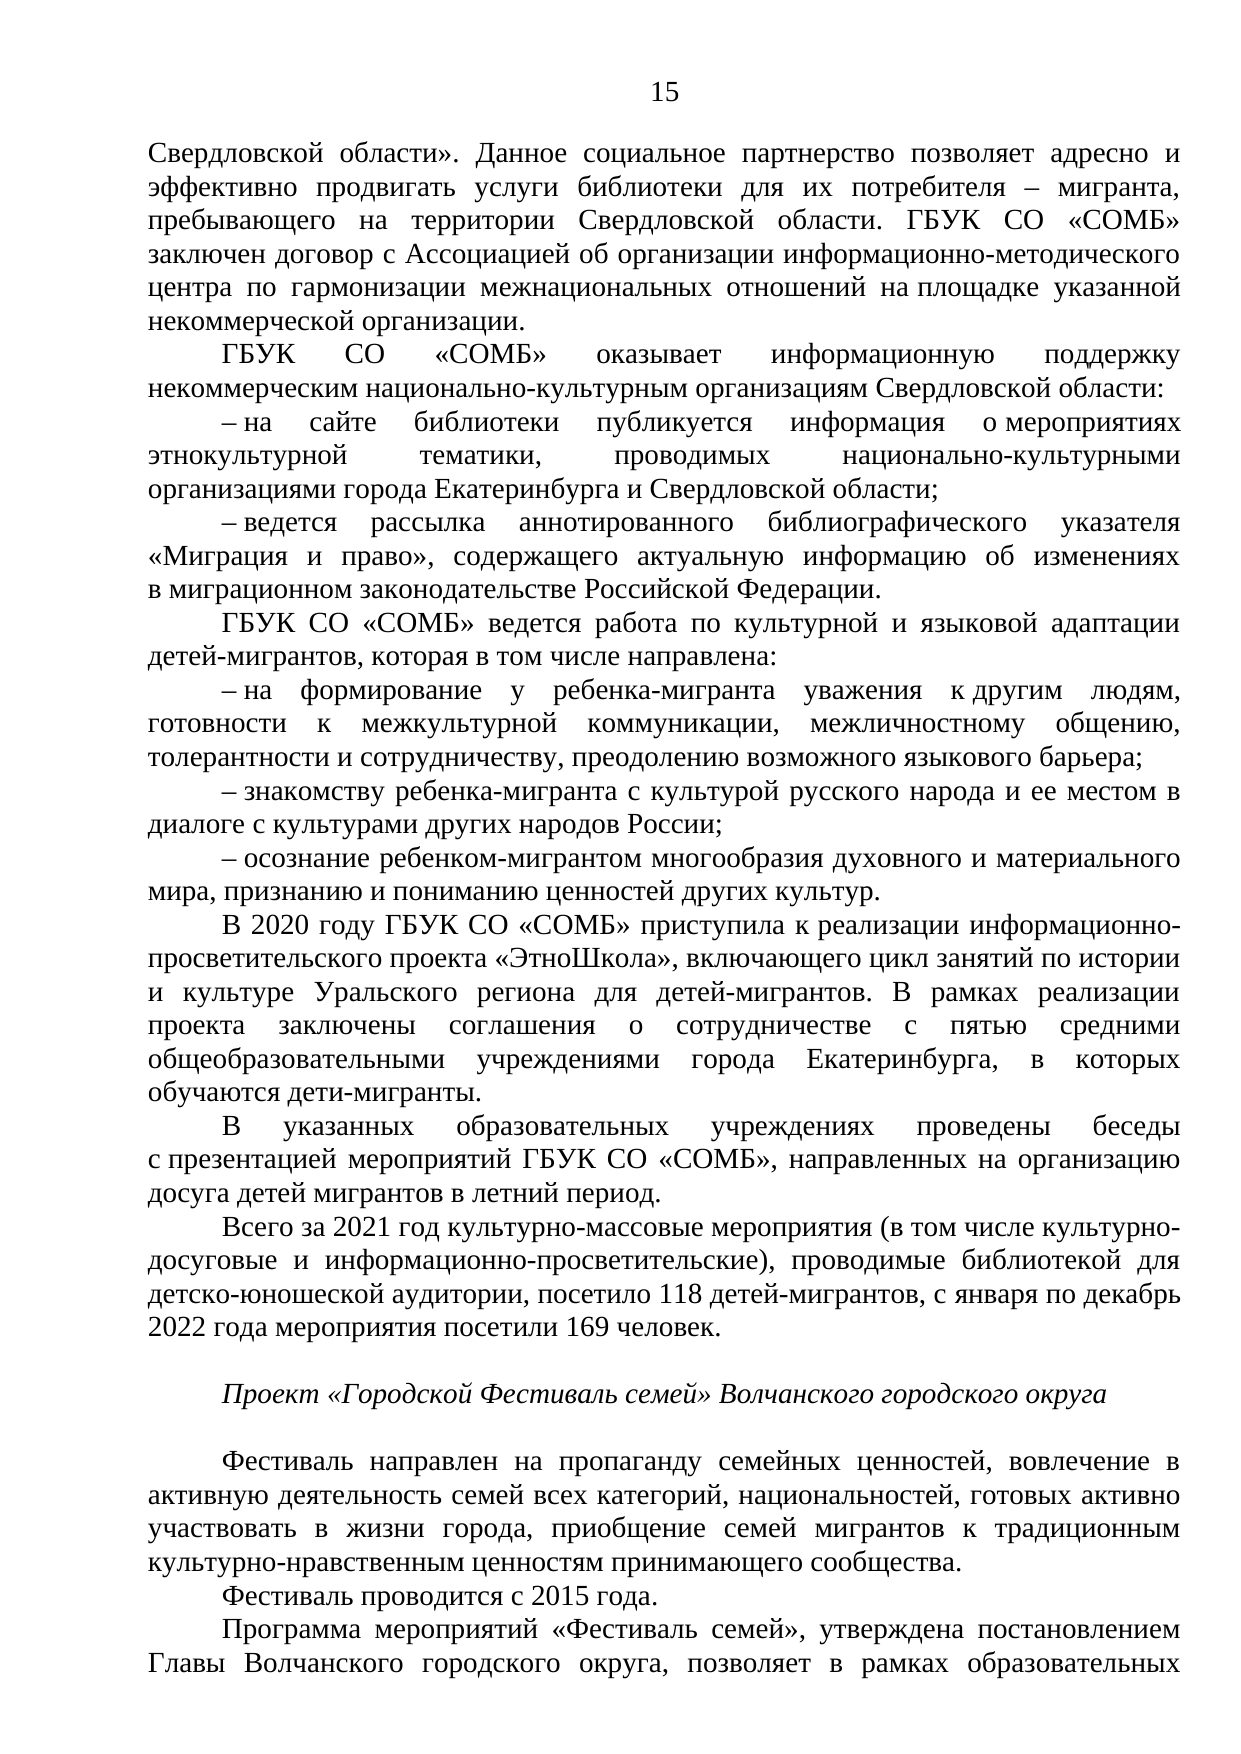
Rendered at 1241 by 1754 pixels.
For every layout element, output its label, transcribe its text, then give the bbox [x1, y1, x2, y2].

text В 2020 году ГБУК СО «СОМБ» приступила к реализации информационно-просветительского проекта «ЭтноШкола», включающего цикл занятий по истории и культуре Уральского региона для детей-мигрантов. В рамках реализации проекта заключены соглашения о сотрудничестве с пятью средними общеобразовательными учреждениями города Екатеринбурга, в которых обучаются дети-мигранты. [148, 907, 1181, 1108]
text Всего за 2021 год культурно-массовые мероприятия (в том числе культурно-досуговые и информационно-просветительские), проводимые библиотекой для детско-юношеской аудитории, посетило 118 детей-мигрантов, с января по декабрь 2022 года мероприятия посетили 169 человек. [148, 1209, 1181, 1343]
text – знакомству ребенка-мигранта с культурой русского народа и ее местом в диалоге с культурами других народов России; [148, 773, 1181, 840]
text – ведется рассылка аннотированного библиографического указателя «Миграция и право», содержащего актуальную информацию об изменениях в миграционном законодательстве Российской Федерации. [148, 504, 1181, 605]
text – на формирование у ребенка-мигранта уважения к другим людям, готовности к межкультурной коммуникации, межличностному общению, толерантности и сотрудничеству, преодолению возможного языкового барьера; [148, 672, 1181, 773]
text – на сайте библиотеки публикуется информация о мероприятиях этнокультурной тематики, проводимых национально-культурными организациями города Екатеринбурга и Свердловской области; [148, 404, 1181, 504]
text Программа мероприятий «Фестиваль семей», утверждена постановлением Главы Волчанского городского округа, позволяет в рамках образовательных [148, 1611, 1181, 1678]
text Фестиваль проводится с 2015 года. [148, 1578, 1181, 1611]
text – осознание ребенком-мигрантом многообразия духовного и материального мира, признанию и пониманию ценностей других культур. [148, 840, 1181, 907]
text Свердловской области». Данное социальное партнерство позволяет адресно и эффективно продвигать услуги библиотеки для их потребителя – мигранта, пребывающего на территории Свердловской области. ГБУК СО «СОМБ» заключен договор с Ассоциацией об организации информационно-методического центра по гармонизации межнациональных отношений на площадке указанной некоммерческой организации. [148, 135, 1181, 337]
text ГБУК СО «СОМБ» ведется работа по культурной и языковой адаптации детей-мигрантов, которая в том числе направлена: [148, 605, 1181, 672]
text ГБУК СО «СОМБ» оказывает информационную поддержку некоммерческим национально-культурным организациям Свердловской области: [148, 337, 1181, 404]
text Проект «Городской Фестиваль семей» Волчанского городского округа [148, 1376, 1181, 1410]
text Фестиваль направлен на пропаганду семейных ценностей, вовлечение в активную деятельность семей всех категорий, национальностей, готовых активно участвовать в жизни города, приобщение семей мигрантов к традиционным культурно-нравственным ценностям принимающего сообщества. [148, 1443, 1181, 1578]
text В указанных образовательных учреждениях проведены беседы с презентацией мероприятий ГБУК СО «СОМБ», направленных на организацию досуга детей мигрантов в летний период. [148, 1108, 1181, 1209]
